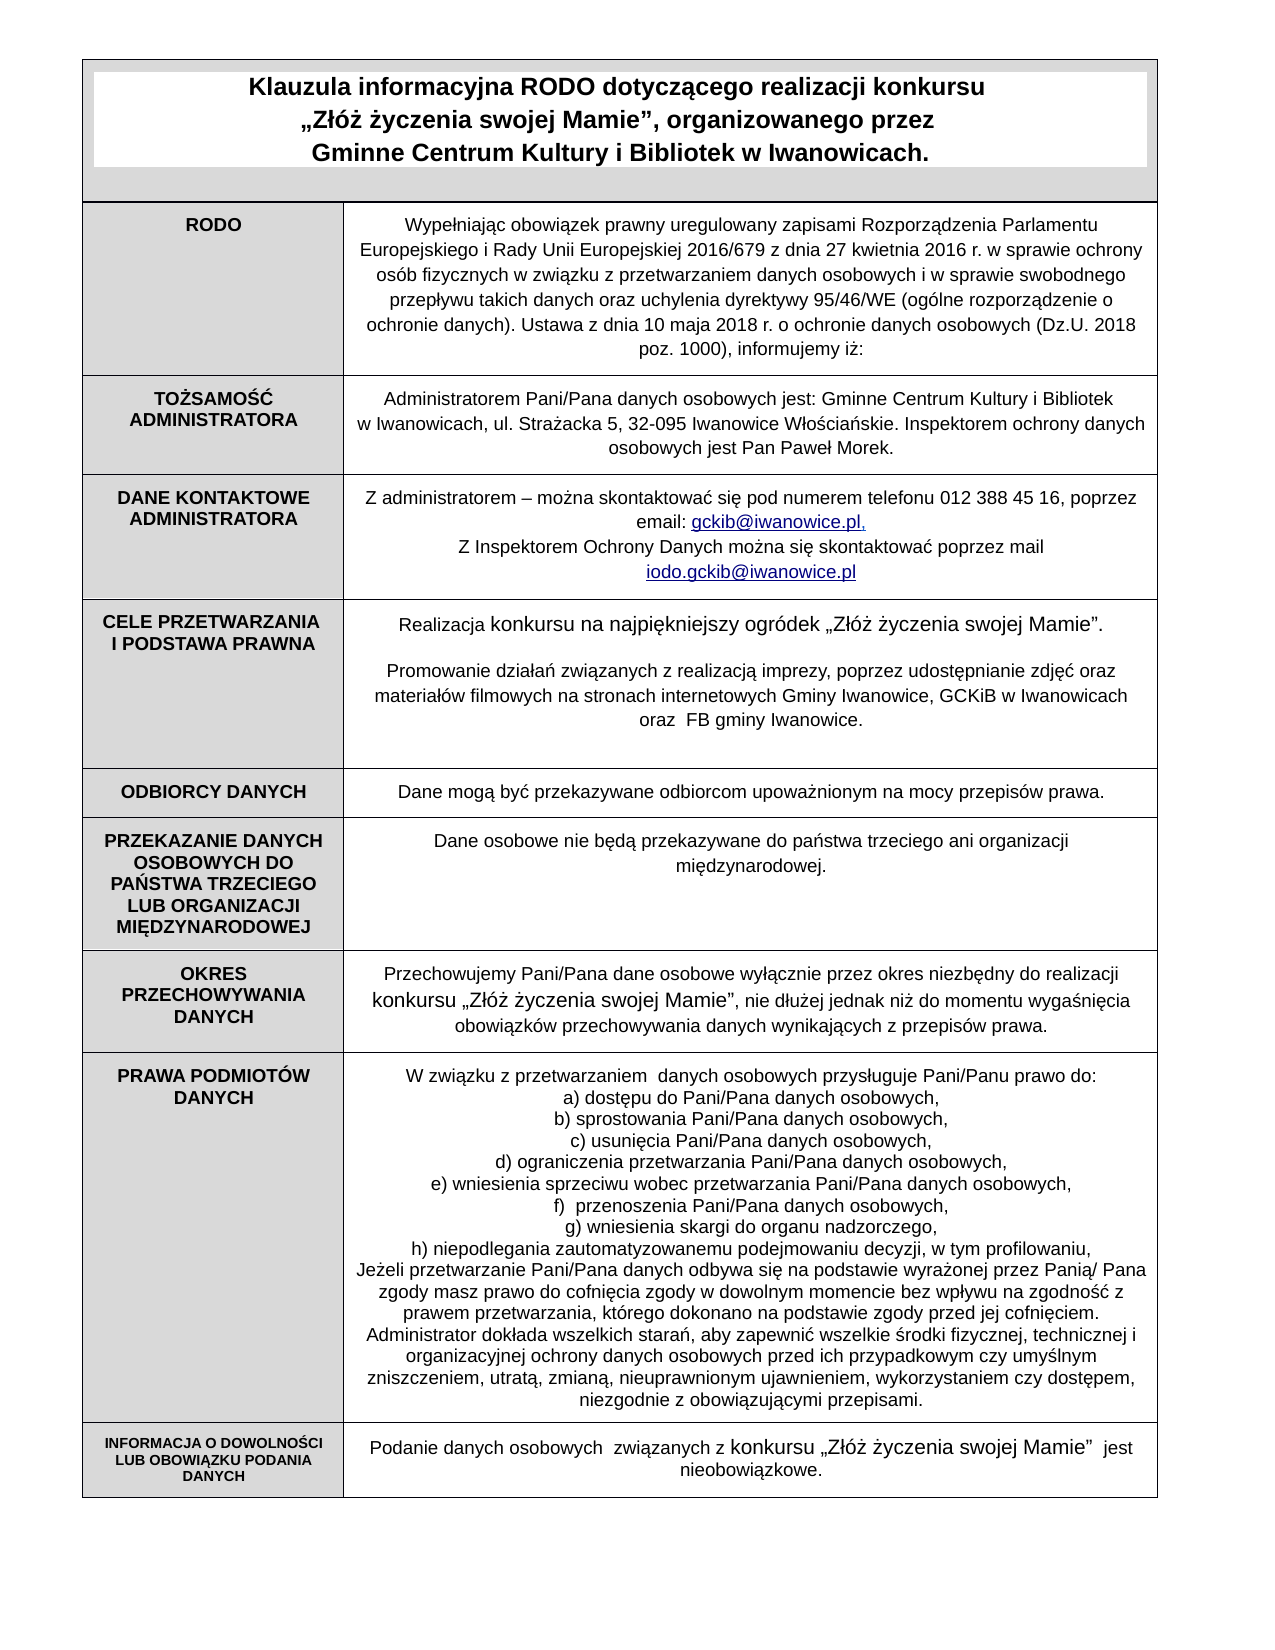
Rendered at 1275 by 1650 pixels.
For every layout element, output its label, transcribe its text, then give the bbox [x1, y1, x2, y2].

table_cell Realizacja konkursu na najpiękniejszy ogródek „Złóż życzenia swojej Mamie”. Promowanie działań związanych z realizacją imprezy, poprzez udostępnianie zdjęć oraz materiałów filmowych na stronach internetowych Gminy Iwanowice, GCKiB w Iwanowicach oraz FB gminy Iwanowice. [344, 600, 1157, 768]
table_header Klauzula informacyjna RODO dotyczącego realizacji konkursu „Złóż życzenia swojej Mamie”, organizowanego przez Gminne Centrum Kultury i Bibliotek w Iwanowicach. [83, 60, 1157, 201]
table_cell Administratorem Pani/Pana danych osobowych jest: Gminne Centrum Kultury i Bibliotek w Iwanowicach, ul. Strażacka 5, 32-095 Iwanowice Włościańskie. Inspektorem ochrony danych osobowych jest Pan Paweł Morek. [344, 376, 1157, 474]
table_cell Przechowujemy Pani/Pana dane osobowe wyłącznie przez okres niezbędny do realizacji konkursu „Złóż życzenia swojej Mamie”, nie dłużej jednak niż do momentu wygaśnięcia obowiązków przechowywania danych wynikających z przepisów prawa. [344, 951, 1157, 1052]
table_cell OKRES PRZECHOWYWANIA DANYCH [83, 951, 343, 1052]
table_cell Dane osobowe nie będą przekazywane do państwa trzeciego ani organizacji międzynarodowej. [344, 818, 1157, 949]
table_cell Wypełniając obowiązek prawny uregulowany zapisami Rozporządzenia Parlamentu Europejskiego i Rady Unii Europejskiej 2016/679 z dnia 27 kwietnia 2016 r. w sprawie ochrony osób fizycznych w związku z przetwarzaniem danych osobowych i w sprawie swobodnego przepływu takich danych oraz uchylenia dyrektywy 95/46/WE (ogólne rozporządzenie o ochronie danych). Ustawa z dnia 10 maja 2018 r. o ochronie danych osobowych (Dz.U. 2018 poz. 1000), informujemy iż: [344, 203, 1157, 375]
table_cell ODBIORCY DANYCH [83, 769, 343, 817]
table_cell INFORMACJA O DOWOLNOŚCI LUB OBOWIĄZKU PODANIA DANYCH [83, 1423, 343, 1497]
table_cell W związku z przetwarzaniem danych osobowych przysługuje Pani/Panu prawo do: a) dostępu do Pani/Pana danych osobowych, b) sprostowania Pani/Pana danych osobowych, c) usunięcia Pani/Pana danych osobowych, d) ograniczenia przetwarzania Pani/Pana danych osobowych, e) wniesienia sprzeciwu wobec przetwarzania Pani/Pana danych osobowych, f) przenoszenia Pani/Pana danych osobowych, g) wniesienia skargi do organu nadzorczego, h) niepodlegania zautomatyzowanemu podejmowaniu decyzji, w tym profilowaniu, Jeżeli przetwarzanie Pani/Pana danych odbywa się na podstawie wyrażonej przez Panią/ Pana zgody masz prawo do cofnięcia zgody w dowolnym momencie bez wpływu na zgodność z prawem przetwarzania, którego dokonano na podstawie zgody przed jej cofnięciem. Administrator dokłada wszelkich starań, aby zapewnić wszelkie środki fizycznej, technicznej i organizacyjnej ochrony danych osobowych przed ich przypadkowym czy umyślnym zniszczeniem, utratą, zmianą, nieuprawnionym ujawnieniem, wykorzystaniem czy dostępem, niezgodnie z obowiązującymi przepisami. [344, 1053, 1157, 1422]
table_cell PRAWA PODMIOTÓW DANYCH [83, 1053, 343, 1422]
table_cell PRZEKAZANIE DANYCH OSOBOWYCH DO PAŃSTWA TRZECIEGO LUB ORGANIZACJI MIĘDZYNARODOWEJ [83, 818, 343, 949]
table_cell Z administratorem – można skontaktować się pod numerem telefonu 012 388 45 16, poprzez email: gckib@iwanowice.pl, Z Inspektorem Ochrony Danych można się skontaktować poprzez mail iodo.gckib@iwanowice.pl [344, 475, 1157, 598]
table_cell TOŻSAMOŚĆ ADMINISTRATORA [83, 376, 343, 474]
table_cell DANE KONTAKTOWE ADMINISTRATORA [83, 475, 343, 598]
table_cell CELE PRZETWARZANIA I PODSTAWA PRAWNA [83, 600, 343, 768]
table_cell Dane mogą być przekazywane odbiorcom upoważnionym na mocy przepisów prawa. [344, 769, 1157, 817]
table_cell RODO [83, 203, 343, 375]
table_cell Podanie danych osobowych związanych z konkursu „Złóż życzenia swojej Mamie” jest nieobowiązkowe. [344, 1423, 1157, 1497]
